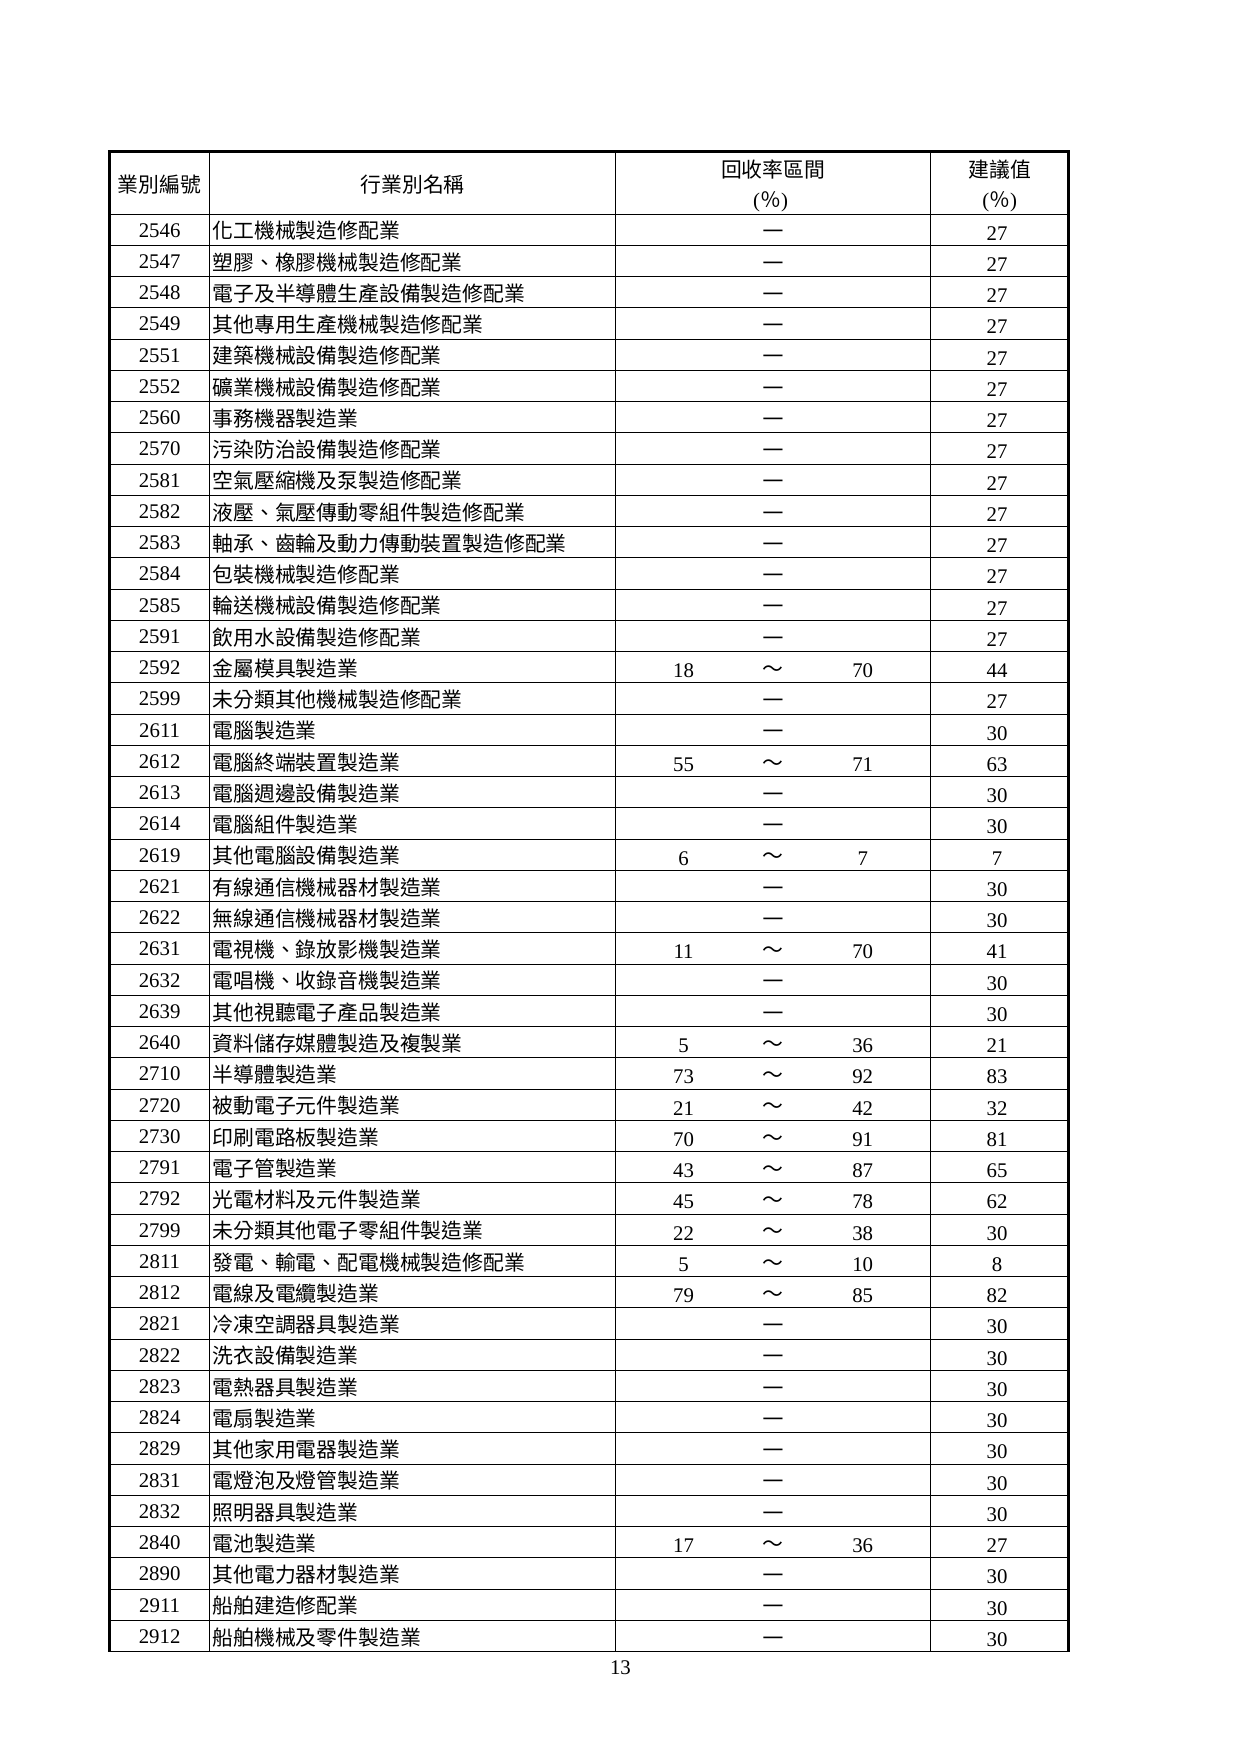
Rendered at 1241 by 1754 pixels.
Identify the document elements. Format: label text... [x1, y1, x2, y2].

table_cell 船舶建造修配業 [210, 1590, 615, 1620]
table_cell [795, 527, 930, 557]
table_cell 10 [795, 1246, 930, 1276]
table_cell [795, 1496, 930, 1526]
table_cell 8 [931, 1246, 1067, 1276]
table_cell 2547 [111, 246, 209, 276]
table_cell 30 [931, 871, 1067, 901]
table_cell 飲用水設備製造修配業 [210, 621, 615, 651]
table_cell 2821 [111, 1308, 209, 1338]
table_cell [616, 590, 751, 620]
table_cell 27 [931, 558, 1067, 588]
table_cell 30 [931, 1465, 1067, 1495]
table_cell 27 [931, 465, 1067, 495]
table_cell 事務機器製造業 [210, 402, 615, 432]
table_cell ～ [751, 1152, 795, 1182]
table_cell [795, 1308, 930, 1338]
table_cell [795, 1433, 930, 1463]
table_cell — [751, 465, 795, 495]
table_cell [616, 777, 751, 807]
table_cell [795, 433, 930, 463]
table_cell — [751, 371, 795, 401]
table_cell — [751, 683, 795, 713]
table_cell [795, 808, 930, 838]
table_cell 電扇製造業 [210, 1402, 615, 1432]
table_cell 2799 [111, 1215, 209, 1245]
table_cell — [751, 902, 795, 932]
table_cell 27 [931, 527, 1067, 557]
table_cell [795, 465, 930, 495]
table_cell [795, 1590, 930, 1620]
table_cell ～ [751, 933, 795, 963]
table_cell [795, 683, 930, 713]
table_cell — [751, 1371, 795, 1401]
table_cell 2822 [111, 1340, 209, 1370]
table_cell 發電、輸電、配電機械製造修配業 [210, 1246, 615, 1276]
table_cell — [751, 965, 795, 995]
table_cell 液壓、氣壓傳動零組件製造修配業 [210, 496, 615, 526]
table_cell 有線通信機械器材製造業 [210, 871, 615, 901]
table_cell 27 [931, 277, 1067, 307]
table_cell 65 [931, 1152, 1067, 1182]
table_cell 建築機械設備製造修配業 [210, 340, 615, 370]
table_cell — [751, 777, 795, 807]
table_cell — [751, 1308, 795, 1338]
table_cell 2621 [111, 871, 209, 901]
table_cell [616, 1621, 751, 1651]
table_header 行業別名稱 [210, 153, 615, 213]
table_cell 光電材料及元件製造業 [210, 1183, 615, 1213]
table_cell 42 [795, 1090, 930, 1120]
table_cell [616, 340, 751, 370]
table_cell 18 [616, 652, 751, 682]
table_cell [795, 308, 930, 338]
table_cell ～ [751, 1058, 795, 1088]
table_cell 2791 [111, 1152, 209, 1182]
table_cell — [751, 496, 795, 526]
table_cell — [751, 215, 795, 245]
table_cell 印刷電路板製造業 [210, 1121, 615, 1151]
table_cell 2599 [111, 683, 209, 713]
table_cell 27 [931, 215, 1067, 245]
table_cell 塑膠、橡膠機械製造修配業 [210, 246, 615, 276]
table_cell 2570 [111, 433, 209, 463]
table_cell 2551 [111, 340, 209, 370]
table_cell 其他電力器材製造業 [210, 1558, 615, 1588]
table_cell — [751, 527, 795, 557]
table_cell 冷凍空調器具製造業 [210, 1308, 615, 1338]
table_cell 2792 [111, 1183, 209, 1213]
table_cell [795, 1465, 930, 1495]
table_cell [616, 902, 751, 932]
table_cell 洗衣設備製造業 [210, 1340, 615, 1370]
table_cell 21 [931, 1027, 1067, 1057]
table_cell 63 [931, 746, 1067, 776]
table_cell [616, 996, 751, 1026]
table_cell 2581 [111, 465, 209, 495]
table_cell 27 [931, 402, 1067, 432]
table_cell 2592 [111, 652, 209, 682]
table_cell ～ [751, 1121, 795, 1151]
table_cell 照明器具製造業 [210, 1496, 615, 1526]
table_cell [795, 215, 930, 245]
table_cell [795, 402, 930, 432]
table_cell 27 [931, 1527, 1067, 1557]
table_cell [616, 465, 751, 495]
table_cell [616, 683, 751, 713]
table_header 業別編號 [111, 153, 209, 213]
table_cell 電視機、錄放影機製造業 [210, 933, 615, 963]
table_cell ～ [751, 652, 795, 682]
table_cell 2831 [111, 1465, 209, 1495]
table_cell 金屬模具製造業 [210, 652, 615, 682]
table_cell 36 [795, 1027, 930, 1057]
table_cell 27 [931, 433, 1067, 463]
table_cell 30 [931, 1433, 1067, 1463]
table_header 建議值 (％) [931, 153, 1067, 213]
table_cell 2640 [111, 1027, 209, 1057]
table_cell — [751, 1496, 795, 1526]
table_cell — [751, 715, 795, 745]
table_cell 2612 [111, 746, 209, 776]
table_cell [616, 1558, 751, 1588]
table_cell 2823 [111, 1371, 209, 1401]
table_cell [795, 1558, 930, 1588]
table_cell — [751, 1558, 795, 1588]
table_cell [616, 1371, 751, 1401]
table_cell — [751, 402, 795, 432]
table_cell 2583 [111, 527, 209, 557]
table_cell 30 [931, 1340, 1067, 1370]
table_cell — [751, 808, 795, 838]
table_cell 36 [795, 1527, 930, 1557]
table_cell 2832 [111, 1496, 209, 1526]
table_cell [795, 1340, 930, 1370]
table_cell 電燈泡及燈管製造業 [210, 1465, 615, 1495]
table_cell 未分類其他機械製造修配業 [210, 683, 615, 713]
table_cell 污染防治設備製造修配業 [210, 433, 615, 463]
table_cell [616, 1308, 751, 1338]
table_cell 30 [931, 1590, 1067, 1620]
table_header 回收率區間 (％) [616, 153, 930, 213]
table_cell 2631 [111, 933, 209, 963]
table_cell 17 [616, 1527, 751, 1557]
table_cell ～ [751, 1527, 795, 1557]
table_cell [795, 1402, 930, 1432]
table_cell [795, 1371, 930, 1401]
table_cell [616, 402, 751, 432]
table_cell 電腦週邊設備製造業 [210, 777, 615, 807]
table_cell 81 [931, 1121, 1067, 1151]
table_cell 2710 [111, 1058, 209, 1088]
table_cell ～ [751, 1215, 795, 1245]
table_cell — [751, 1433, 795, 1463]
table_cell 83 [931, 1058, 1067, 1088]
table_cell 30 [931, 996, 1067, 1026]
table_cell 30 [931, 808, 1067, 838]
table_cell 2591 [111, 621, 209, 651]
table_cell [795, 340, 930, 370]
table_cell — [751, 1340, 795, 1370]
table_cell 2585 [111, 590, 209, 620]
table_cell [795, 715, 930, 745]
table_cell [795, 590, 930, 620]
table_cell 5 [616, 1246, 751, 1276]
table_cell [795, 496, 930, 526]
table_cell 62 [931, 1183, 1067, 1213]
table_cell 船舶機械及零件製造業 [210, 1621, 615, 1651]
table_cell 2812 [111, 1277, 209, 1307]
table_cell 11 [616, 933, 751, 963]
table_cell ～ [751, 1246, 795, 1276]
table_cell — [751, 1465, 795, 1495]
table_cell [795, 371, 930, 401]
table_cell [795, 996, 930, 1026]
table_cell 電子管製造業 [210, 1152, 615, 1182]
table_cell — [751, 1590, 795, 1620]
table_cell 2619 [111, 840, 209, 870]
table_cell [616, 1402, 751, 1432]
table_cell [616, 308, 751, 338]
table_cell 70 [795, 652, 930, 682]
table_cell — [751, 277, 795, 307]
table_cell [795, 621, 930, 651]
table_cell 91 [795, 1121, 930, 1151]
table_cell [795, 246, 930, 276]
table_cell [616, 715, 751, 745]
table_cell — [751, 871, 795, 901]
table_cell 包裝機械製造修配業 [210, 558, 615, 588]
table_cell ～ [751, 1183, 795, 1213]
table_cell 2730 [111, 1121, 209, 1151]
table_cell 22 [616, 1215, 751, 1245]
table_cell 78 [795, 1183, 930, 1213]
table_cell 其他電腦設備製造業 [210, 840, 615, 870]
table_cell [616, 558, 751, 588]
table_cell — [751, 246, 795, 276]
table_cell 30 [931, 1621, 1067, 1651]
table_cell [616, 1465, 751, 1495]
table_cell 27 [931, 246, 1067, 276]
table_cell 30 [931, 715, 1067, 745]
table_cell [616, 621, 751, 651]
table_cell 27 [931, 590, 1067, 620]
table_cell 30 [931, 1215, 1067, 1245]
table_cell 27 [931, 308, 1067, 338]
table_cell 87 [795, 1152, 930, 1182]
table_cell 2639 [111, 996, 209, 1026]
table_cell [616, 965, 751, 995]
table_cell 2582 [111, 496, 209, 526]
table_cell 7 [795, 840, 930, 870]
table_cell — [751, 1621, 795, 1651]
table_cell 2611 [111, 715, 209, 745]
table_cell ～ [751, 1277, 795, 1307]
table_cell 軸承、齒輪及動力傳動裝置製造修配業 [210, 527, 615, 557]
table_cell 92 [795, 1058, 930, 1088]
table_cell 82 [931, 1277, 1067, 1307]
table_cell 2824 [111, 1402, 209, 1432]
table_cell [795, 902, 930, 932]
table_cell 電池製造業 [210, 1527, 615, 1557]
table_cell [795, 871, 930, 901]
table_cell 電熱器具製造業 [210, 1371, 615, 1401]
table_cell 無線通信機械器材製造業 [210, 902, 615, 932]
table_cell 2552 [111, 371, 209, 401]
table_cell [616, 1590, 751, 1620]
table_cell 79 [616, 1277, 751, 1307]
table_cell 55 [616, 746, 751, 776]
table_cell 電線及電纜製造業 [210, 1277, 615, 1307]
table_cell 化工機械製造修配業 [210, 215, 615, 245]
table_cell 2811 [111, 1246, 209, 1276]
table_cell 其他專用生產機械製造修配業 [210, 308, 615, 338]
table_cell [616, 1433, 751, 1463]
table_cell 2840 [111, 1527, 209, 1557]
table_cell 41 [931, 933, 1067, 963]
table_cell 未分類其他電子零組件製造業 [210, 1215, 615, 1245]
table_cell 電腦組件製造業 [210, 808, 615, 838]
table_cell 2549 [111, 308, 209, 338]
table_cell — [751, 433, 795, 463]
table_cell 電子及半導體生產設備製造修配業 [210, 277, 615, 307]
table_cell 電唱機、收錄音機製造業 [210, 965, 615, 995]
table_cell 7 [931, 840, 1067, 870]
table_cell [616, 433, 751, 463]
table_cell ～ [751, 840, 795, 870]
table_cell 電腦終端裝置製造業 [210, 746, 615, 776]
table_cell 2614 [111, 808, 209, 838]
table_cell — [751, 340, 795, 370]
table_cell — [751, 996, 795, 1026]
table_cell 礦業機械設備製造修配業 [210, 371, 615, 401]
table_cell 45 [616, 1183, 751, 1213]
table_cell 70 [616, 1121, 751, 1151]
table_cell 2548 [111, 277, 209, 307]
table_cell 27 [931, 340, 1067, 370]
table_cell [795, 965, 930, 995]
table_cell 2911 [111, 1590, 209, 1620]
table_cell [616, 371, 751, 401]
table_cell 30 [931, 777, 1067, 807]
table_cell 2584 [111, 558, 209, 588]
table_cell [616, 1340, 751, 1370]
table_cell 27 [931, 621, 1067, 651]
table_cell — [751, 308, 795, 338]
table_cell 輪送機械設備製造修配業 [210, 590, 615, 620]
table_cell 70 [795, 933, 930, 963]
table_cell 2622 [111, 902, 209, 932]
table_cell [795, 277, 930, 307]
table_cell 85 [795, 1277, 930, 1307]
table_cell [616, 277, 751, 307]
table_cell 30 [931, 1558, 1067, 1588]
table_cell 30 [931, 1308, 1067, 1338]
table_cell 半導體製造業 [210, 1058, 615, 1088]
table_cell 2720 [111, 1090, 209, 1120]
table_cell 30 [931, 1496, 1067, 1526]
table_cell 資料儲存媒體製造及複製業 [210, 1027, 615, 1057]
table_cell [616, 808, 751, 838]
table_cell 2912 [111, 1621, 209, 1651]
table_cell [616, 215, 751, 245]
table_cell 2560 [111, 402, 209, 432]
table_cell [795, 558, 930, 588]
table_cell 43 [616, 1152, 751, 1182]
table_cell ～ [751, 1090, 795, 1120]
table_cell 2632 [111, 965, 209, 995]
table_cell [616, 871, 751, 901]
table_cell 27 [931, 371, 1067, 401]
table_cell 2890 [111, 1558, 209, 1588]
table_cell — [751, 621, 795, 651]
table_cell [616, 527, 751, 557]
table_cell 30 [931, 1371, 1067, 1401]
table_cell 71 [795, 746, 930, 776]
table_cell 44 [931, 652, 1067, 682]
table_cell 2613 [111, 777, 209, 807]
table_cell 32 [931, 1090, 1067, 1120]
table_cell [616, 246, 751, 276]
table_cell [795, 1621, 930, 1651]
table_cell [616, 1496, 751, 1526]
table_cell ～ [751, 746, 795, 776]
table_cell 空氣壓縮機及泵製造修配業 [210, 465, 615, 495]
table_cell 其他視聽電子產品製造業 [210, 996, 615, 1026]
table_cell — [751, 590, 795, 620]
table_cell [616, 496, 751, 526]
table_cell 73 [616, 1058, 751, 1088]
table_cell 電腦製造業 [210, 715, 615, 745]
table_cell 27 [931, 683, 1067, 713]
table_cell — [751, 558, 795, 588]
table_cell — [751, 1402, 795, 1432]
table_cell 6 [616, 840, 751, 870]
table_cell 27 [931, 496, 1067, 526]
table_cell 30 [931, 1402, 1067, 1432]
table_cell 被動電子元件製造業 [210, 1090, 615, 1120]
table_cell 2829 [111, 1433, 209, 1463]
table_cell 30 [931, 902, 1067, 932]
table_cell 2546 [111, 215, 209, 245]
table_cell ～ [751, 1027, 795, 1057]
table_cell 5 [616, 1027, 751, 1057]
table_cell 21 [616, 1090, 751, 1120]
table_cell 其他家用電器製造業 [210, 1433, 615, 1463]
table_cell 30 [931, 965, 1067, 995]
table_cell [795, 777, 930, 807]
table_cell 38 [795, 1215, 930, 1245]
